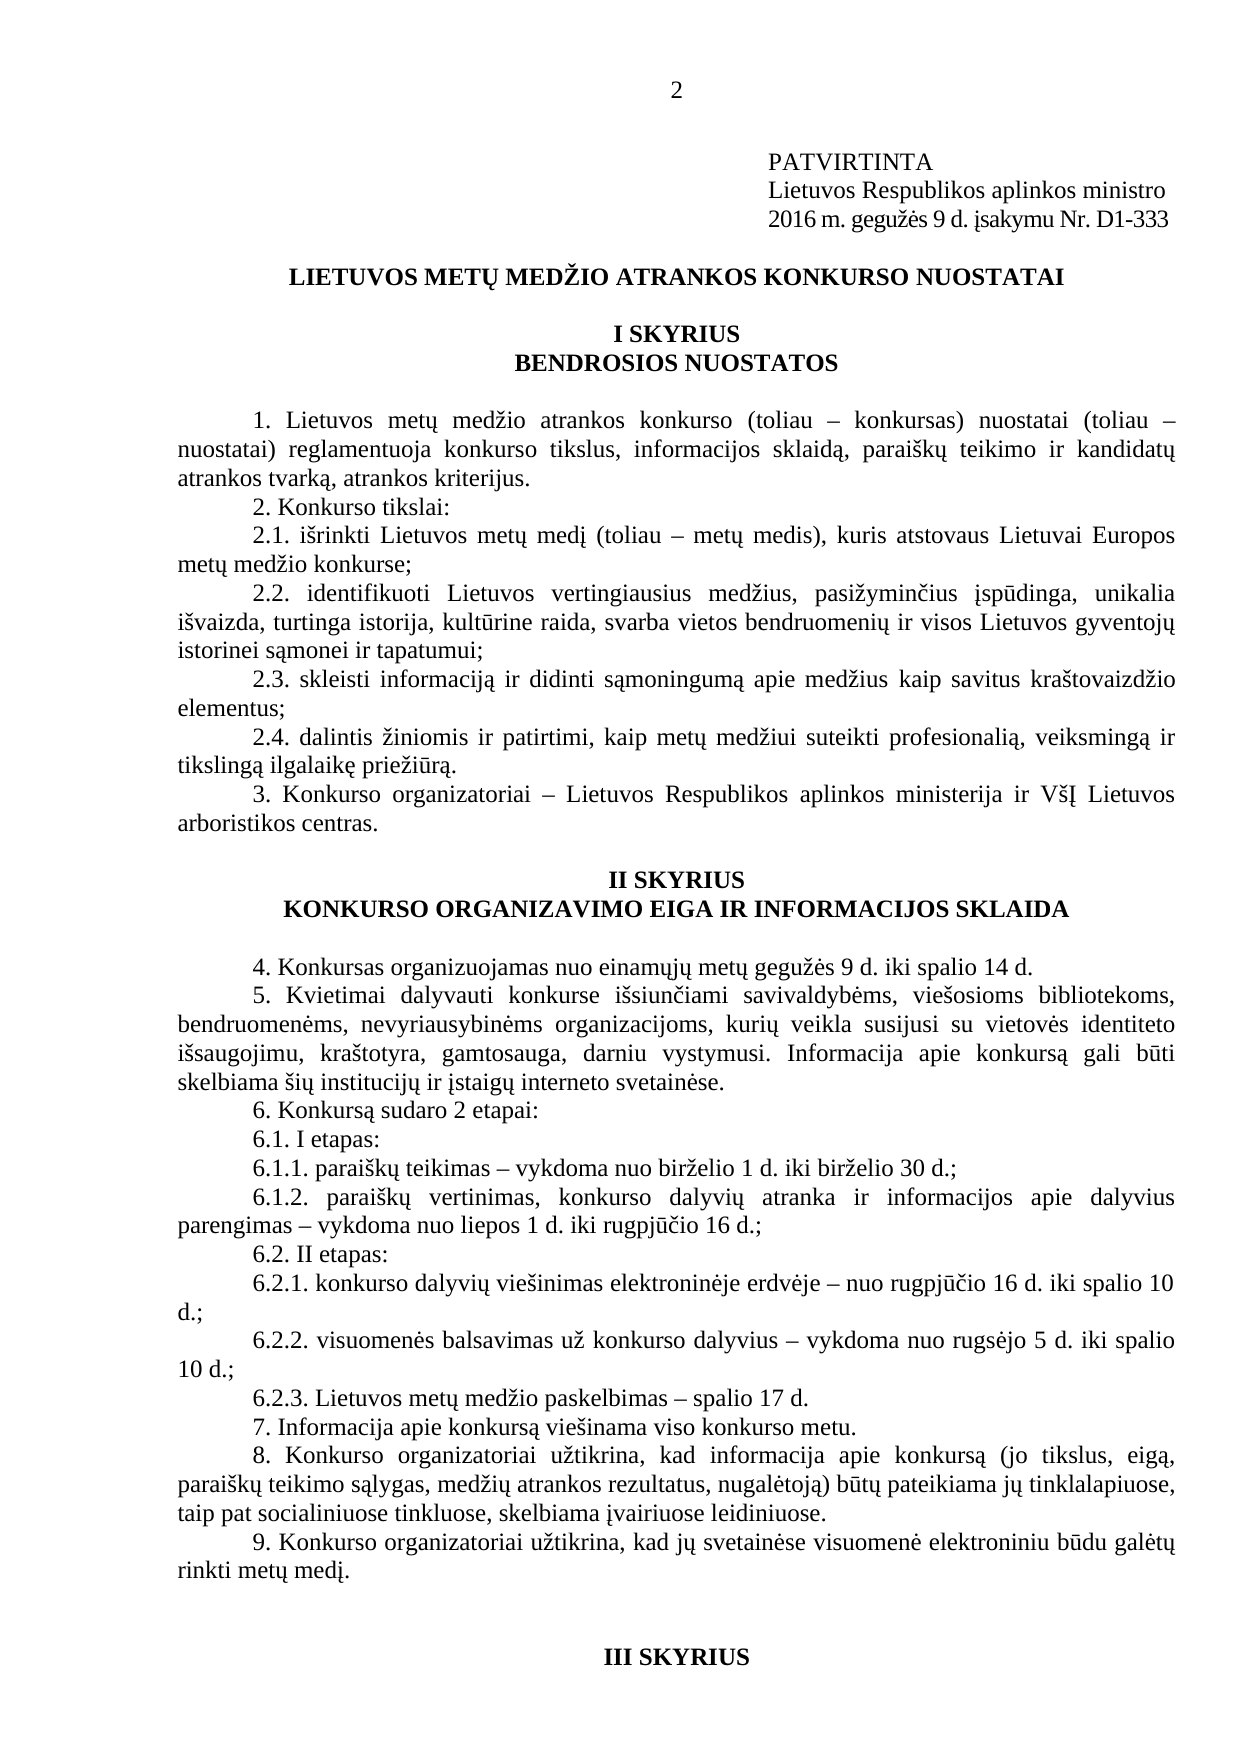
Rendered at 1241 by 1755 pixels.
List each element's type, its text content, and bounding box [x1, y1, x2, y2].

text 2.1. išrinkti Lietuvos metų medį (toliau – metų medis), kuris atstovaus Lietuvai Europos metų medžio konkurse; [177, 521, 1176, 578]
text 2016 m. gegužės 9 d. įsakymu Nr. D1-333 [177, 204, 1176, 233]
text BENDROSIOS NUOSTATOS [177, 348, 1176, 377]
text 6.1.2. paraiškų vertinimas, konkurso dalyvių atranka ir informacijos apie dalyvius parengimas – vykdoma nuo liepos 1 d. iki rugpjūčio 16 d.; [177, 1182, 1176, 1239]
text 2.4. dalintis žiniomis ir patirtimi, kaip metų medžiui suteikti profesionalią, veiksmingą ir tikslingą ilgalaikę priežiūrą. [177, 722, 1176, 779]
text 2.3. skleisti informaciją ir didinti sąmoningumą apie medžius kaip savitus kraštovaizdžio elementus; [177, 664, 1176, 722]
text PATVIRTINTA [177, 147, 1176, 176]
text Lietuvos Respublikos aplinkos ministro [177, 176, 1176, 204]
text LIETUVOS METŲ MEDŽIO ATRANKOS KONKURSO NUOSTATAI [177, 262, 1176, 291]
text 6.2.3. Lietuvos metų medžio paskelbimas – spalio 17 d. [177, 1383, 1176, 1412]
text 1. Lietuvos metų medžio atrankos konkurso (toliau – konkursas) nuostatai (toliau – nuostatai) reglamentuoja konkurso tikslus, informacijos sklaidą, paraiškų teikimo ir kandidatų atrankos tvarką, atrankos kriterijus. [177, 406, 1176, 492]
text 3. Konkurso organizatoriai – Lietuvos Respublikos aplinkos ministerija ir VšĮ Lietuvos arboristikos centras. [177, 779, 1176, 837]
text 7. Informacija apie konkursą viešinama viso konkurso metu. [177, 1412, 1176, 1441]
text KONKURSO ORGANIZAVIMO EIGA IR INFORMACIJOS SKLAIDA [177, 894, 1176, 923]
text 6.1.1. paraiškų teikimas – vykdoma nuo birželio 1 d. iki birželio 30 d.; [177, 1153, 1176, 1182]
text II SKYRIUS [177, 866, 1176, 894]
text 4. Konkursas organizuojamas nuo einamųjų metų gegužės 9 d. iki spalio 14 d. [177, 952, 1176, 981]
text 2.2. identifikuoti Lietuvos vertingiausius medžius, pasižyminčius įspūdinga, unikalia išvaizda, turtinga istorija, kultūrine raida, svarba vietos bendruomenių ir visos Lietuvos gyventojų istorinei sąmonei ir tapatumui; [177, 578, 1176, 664]
text 6.1. I etapas: [177, 1124, 1176, 1153]
text 6. Konkursą sudaro 2 etapai: [177, 1096, 1176, 1124]
text 6.2. II etapas: [177, 1239, 1176, 1268]
text III SKYRIUS [177, 1642, 1176, 1671]
text 9. Konkurso organizatoriai užtikrina, kad jų svetainėse visuomenė elektroniniu būdu galėtų rinkti metų medį. [177, 1527, 1176, 1584]
text 5. Kvietimai dalyvauti konkurse išsiunčiami savivaldybėms, viešosioms bibliotekoms, bendruomenėms, nevyriausybinėms organizacijoms, kurių veikla susijusi su vietovės identiteto išsaugojimu, kraštotyra, gamtosauga, darniu vystymusi. Informacija apie konkursą gali būti skelbiama šių institucijų ir įstaigų interneto svetainėse. [177, 981, 1176, 1096]
text 6.2.2. visuomenės balsavimas už konkurso dalyvius – vykdoma nuo rugsėjo 5 d. iki spalio 10 d.; [177, 1326, 1176, 1383]
text 2. Konkurso tikslai: [177, 492, 1176, 521]
text 6.2.1. konkurso dalyvių viešinimas elektroninėje erdvėje – nuo rugpjūčio 16 d. iki spalio 10 d.; [177, 1268, 1176, 1326]
text 8. Konkurso organizatoriai užtikrina, kad informacija apie konkursą (jo tikslus, eigą, paraiškų teikimo sąlygas, medžių atrankos rezultatus, nugalėtoją) būtų pateikiama jų tinklalapiuose, taip pat socialiniuose tinkluose, skelbiama įvairiuose leidiniuose. [177, 1441, 1176, 1527]
text I SKYRIUS [177, 319, 1176, 348]
